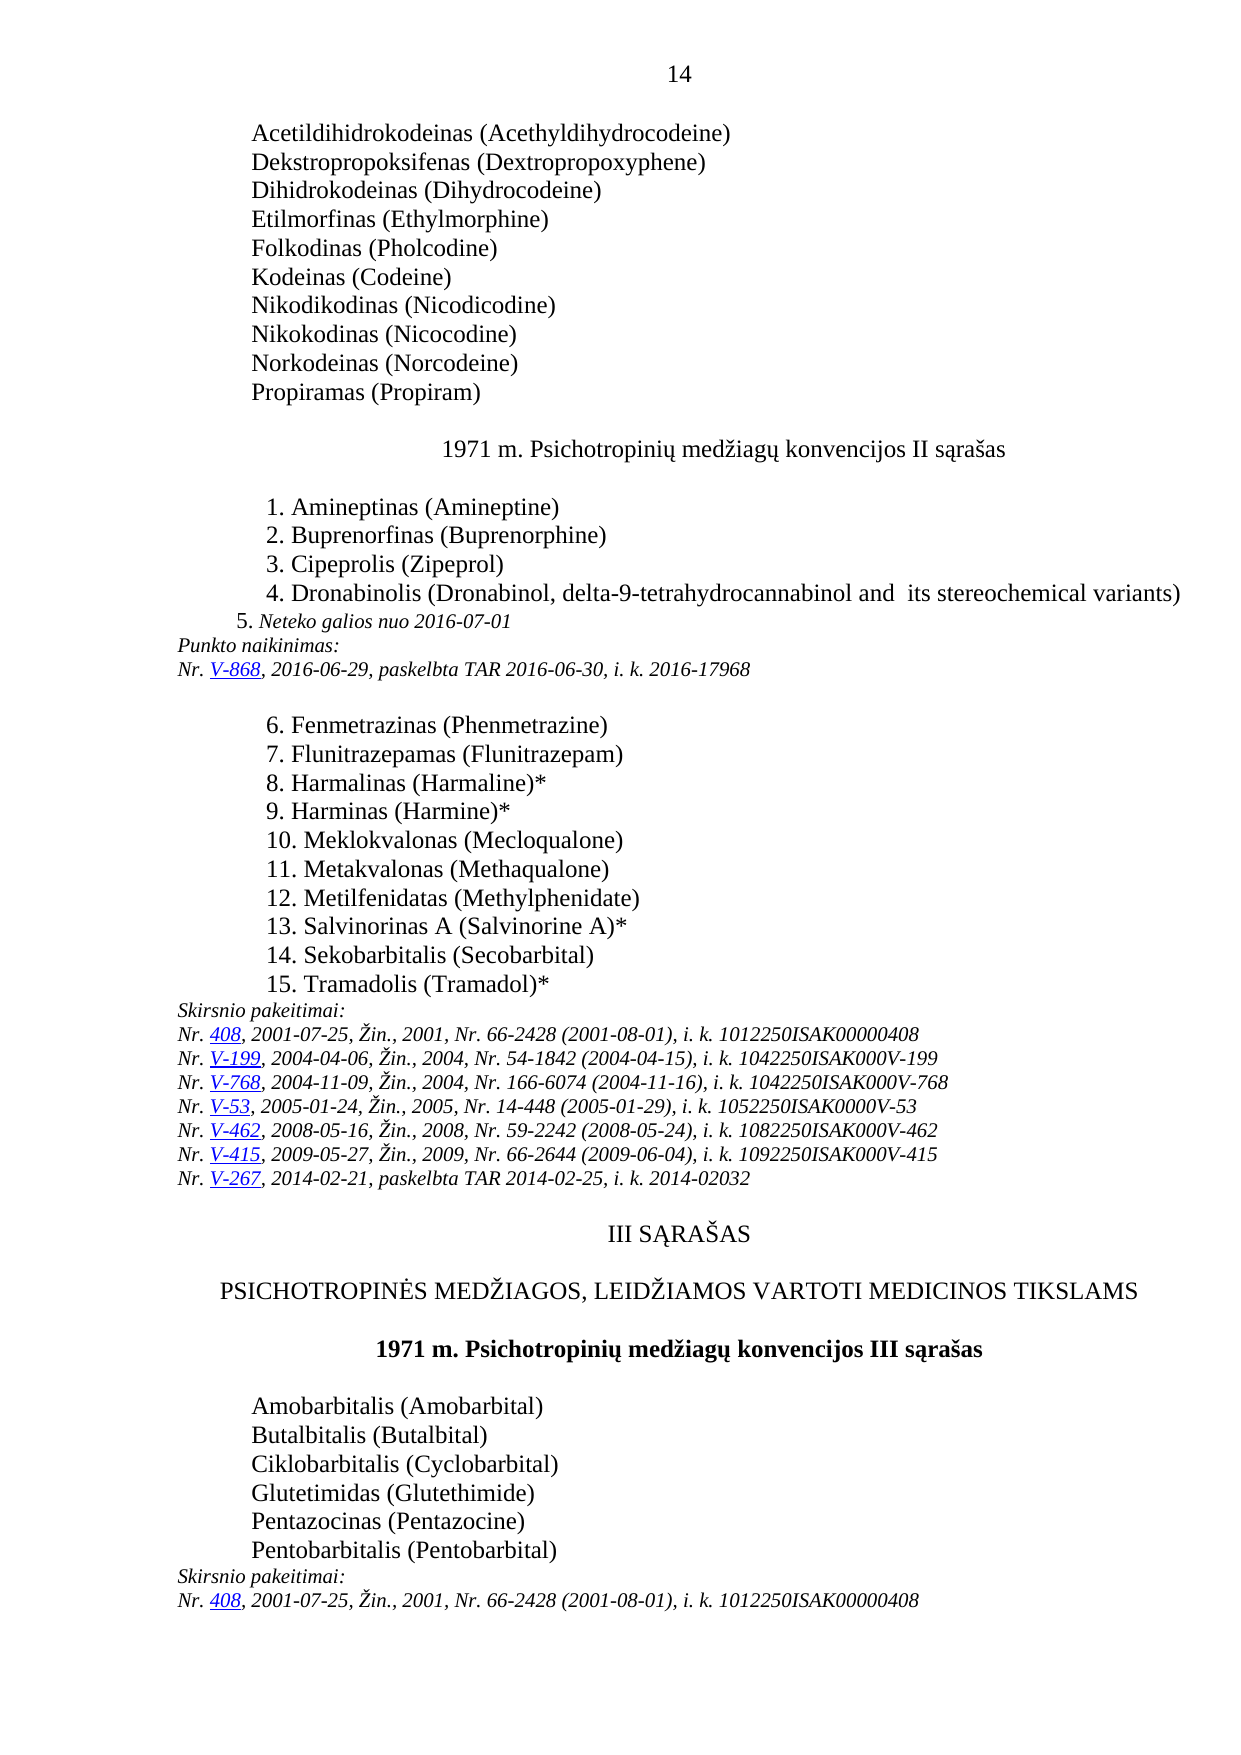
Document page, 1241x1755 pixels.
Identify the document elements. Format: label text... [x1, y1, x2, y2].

text Pentazocinas (Pentazocine) [177, 1506, 1181, 1535]
text Nr. V-199, 2004-04-06, Žin., 2004, Nr. 54-1842 (2004-04-15), i. k. 1042250ISAK000V-199 [177, 1046, 1181, 1070]
text Skirsnio pakeitimai: [177, 998, 1181, 1022]
text Nr. V-462, 2008-05-16, Žin., 2008, Nr. 59-2242 (2008-05-24), i. k. 1082250ISAK000V-462 [177, 1118, 1181, 1142]
text Amobarbitalis (Amobarbital) [177, 1391, 1181, 1420]
text Punkto naikinimas: [177, 633, 1181, 657]
text Nikodikodinas (Nicodicodine) [177, 291, 1181, 319]
text Nr. V-267, 2014-02-21, paskelbta TAR 2014-02-25, i. k. 2014-02032 [177, 1166, 1181, 1190]
text 13. Salvinorinas A (Salvinorine A)* [177, 911, 1181, 940]
text 9. Harminas (Harmine)* [177, 796, 1181, 825]
text 1971 m. Psichotropinių medžiagų konvencijos II sąrašas [177, 434, 1181, 463]
text Norkodeinas (Norcodeine) [177, 348, 1181, 377]
text 2. Buprenorfinas (Buprenorphine) [177, 521, 1181, 549]
text Dihidrokodeinas (Dihydrocodeine) [177, 176, 1181, 204]
text 10. Meklokvalonas (Mecloqualone) [177, 825, 1181, 854]
text 5. Neteko galios nuo 2016-07-01 [177, 607, 1181, 633]
text Acetildihidrokodeinas (Acethyldihydrocodeine) [177, 118, 1181, 147]
text Butalbitalis (Butalbital) [177, 1420, 1181, 1449]
text Nr. 408, 2001-07-25, Žin., 2001, Nr. 66-2428 (2001-08-01), i. k. 1012250ISAK00000408 [177, 1022, 1181, 1046]
text Nr. 408, 2001-07-25, Žin., 2001, Nr. 66-2428 (2001-08-01), i. k. 1012250ISAK00000408 [177, 1588, 1181, 1612]
text Nr. V-868, 2016-06-29, paskelbta TAR 2016-06-30, i. k. 2016-17968 [177, 657, 1181, 681]
text Dekstropropoksifenas (Dextropropoxyphene) [177, 147, 1181, 176]
text Nr. V-768, 2004-11-09, Žin., 2004, Nr. 166-6074 (2004-11-16), i. k. 1042250ISAK000V-768 [177, 1070, 1181, 1094]
text Nr. V-53, 2005-01-24, Žin., 2005, Nr. 14-448 (2005-01-29), i. k. 1052250ISAK0000V-53 [177, 1094, 1181, 1118]
text 8. Harmalinas (Harmaline)* [177, 768, 1181, 796]
text 12. Metilfenidatas (Methylphenidate) [177, 883, 1181, 911]
text 3. Cipeprolis (Zipeprol) [177, 549, 1181, 578]
text Etilmorfinas (Ethylmorphine) [177, 204, 1181, 233]
text 11. Metakvalonas (Methaqualone) [177, 854, 1181, 883]
text 14. Sekobarbitalis (Secobarbital) [177, 940, 1181, 969]
text Propiramas (Propiram) [177, 377, 1181, 406]
text 4. Dronabinolis (Dronabinol, delta-9-tetrahydrocannabinol and its stereochemical variants) [177, 578, 1181, 607]
text Nr. V-415, 2009-05-27, Žin., 2009, Nr. 66-2644 (2009-06-04), i. k. 1092250ISAK000V-415 [177, 1142, 1181, 1166]
text 6. Fenmetrazinas (Phenmetrazine) [177, 710, 1181, 739]
text 1. Amineptinas (Amineptine) [177, 492, 1181, 521]
text 15. Tramadolis (Tramadol)* [177, 969, 1181, 998]
text Folkodinas (Pholcodine) [177, 233, 1181, 262]
text Pentobarbitalis (Pentobarbital) [177, 1535, 1181, 1564]
text Ciklobarbitalis (Cyclobarbital) [177, 1449, 1181, 1478]
text III SĄRAŠAS [177, 1219, 1181, 1248]
text 1971 m. Psichotropinių medžiagų konvencijos III sąrašas [177, 1334, 1181, 1363]
text Kodeinas (Codeine) [177, 262, 1181, 291]
text PSICHOTROPINĖS MEDŽIAGOS, LEIDŽIAMOS VARTOTI MEDICINOS TIKSLAMS [177, 1276, 1181, 1305]
text Skirsnio pakeitimai: [177, 1564, 1181, 1588]
text Glutetimidas (Glutethimide) [177, 1478, 1181, 1506]
text Nikokodinas (Nicocodine) [177, 319, 1181, 348]
text 7. Flunitrazepamas (Flunitrazepam) [177, 739, 1181, 768]
